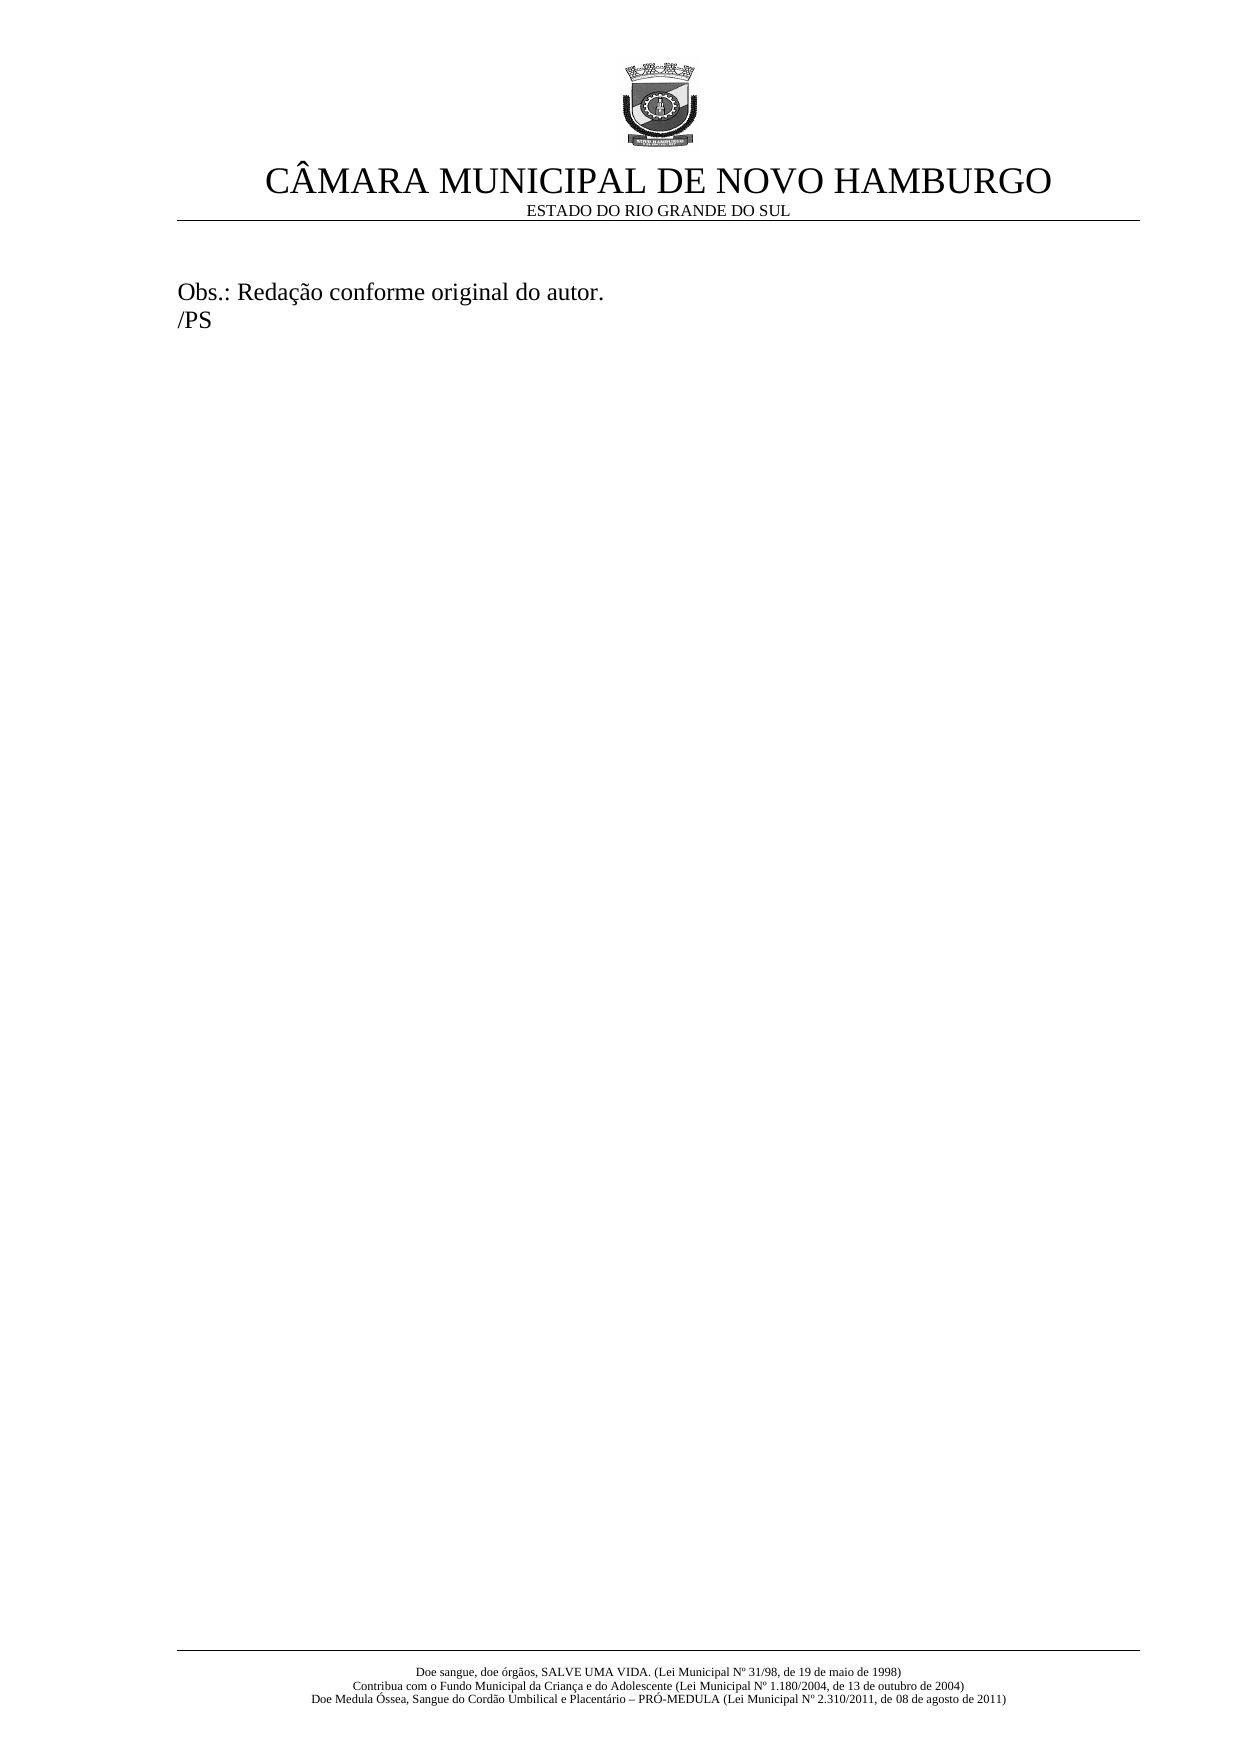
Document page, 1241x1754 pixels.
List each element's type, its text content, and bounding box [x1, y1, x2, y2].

text Obs.: Redação conforme original do autor. [177, 278, 1140, 306]
text /PS [177, 306, 1140, 334]
